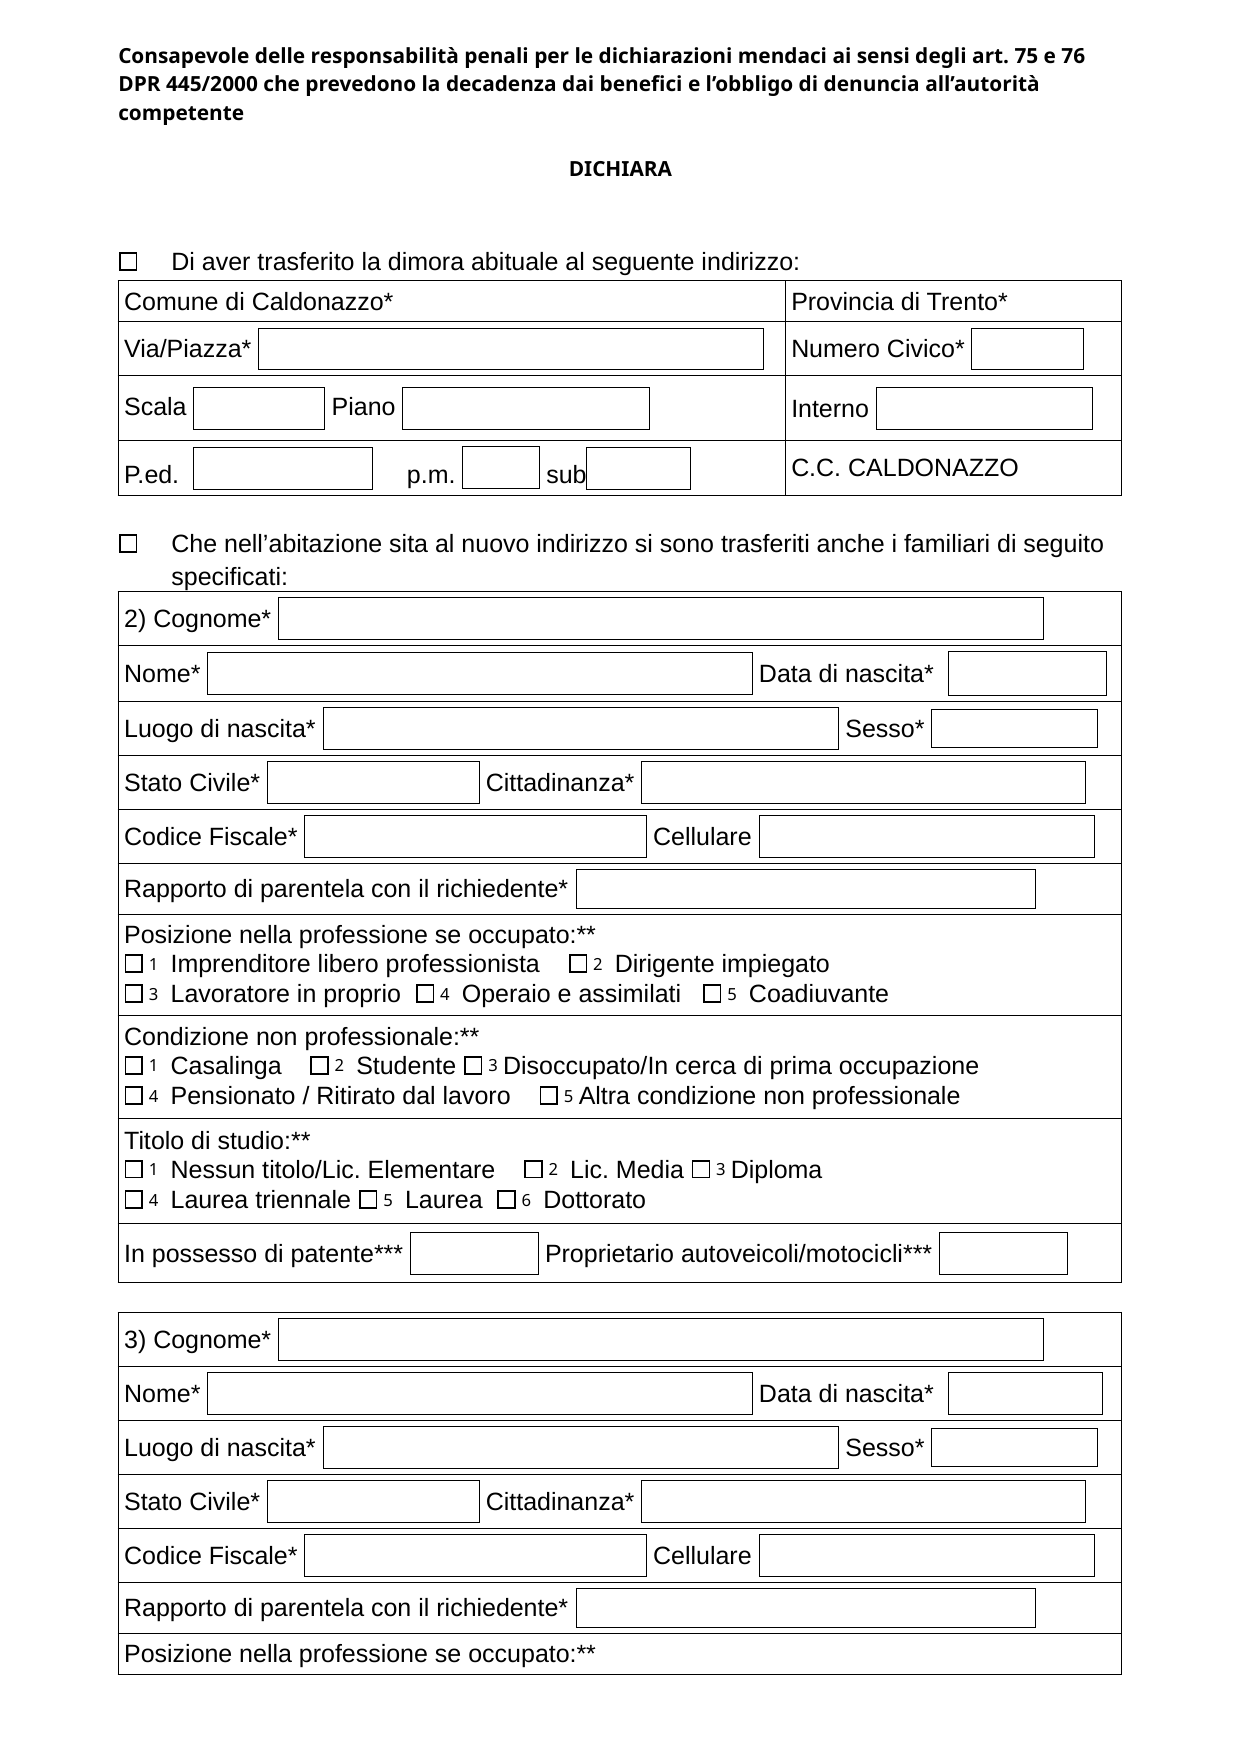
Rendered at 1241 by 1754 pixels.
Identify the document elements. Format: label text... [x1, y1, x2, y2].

table_cell Stato Civile* Cittadinanza* [119, 756, 1121, 808]
table_cell Rapporto di parentela con il richiedente* [119, 864, 1121, 913]
table_header 2) Cognome* [119, 592, 1121, 645]
table_cell Rapporto di parentela con il richiedente* [119, 1583, 1121, 1633]
text Di aver trasferito la dimora abituale al seguente indirizzo: [159, 243, 1122, 280]
table_cell In possesso di patente*** Proprietario autoveicoli/motocicli*** [119, 1224, 1121, 1282]
table_cell Condizione non professionale:** Casalinga Studente Disoccupato/In cerca di prima occupazione Pensionato / Ritirato dal lavoro Altra condizione non professionale [119, 1016, 1121, 1117]
table_cell Numero Civico* [786, 322, 1121, 375]
table_cell Stato Civile* Cittadinanza* [119, 1475, 1121, 1528]
table_cell Interno [786, 376, 1121, 440]
text DICHIARA [118, 154, 1122, 183]
text Che nell’abitazione sita al nuovo indirizzo si sono trasferiti anche i familiari di seguito specificati: [118, 525, 1122, 591]
table_header Provincia di Trento* [786, 281, 1121, 321]
table_cell Luogo di nascita* Sesso* [119, 1421, 1121, 1474]
table_cell Nome* Data di nascita* [119, 1367, 1121, 1420]
table_cell Luogo di nascita* Sesso* [119, 702, 1121, 754]
table_cell P.ed. p.m. sub [119, 441, 785, 495]
table_cell Codice Fiscale* Cellulare [119, 810, 1121, 862]
table_cell Titolo di studio:** Nessun titolo/Lic. Elementare Lic. Media Diploma Laurea triennale Laurea Dottorato [119, 1119, 1121, 1223]
text Consapevole delle responsabilità penali per le dichiarazioni mendaci ai sensi degli art. 75 e 76 DPR 445/2000 che prevedono la decadenza dai benefici e l’obbligo di denuncia all’autorità competente [118, 41, 1122, 126]
table_cell Via/Piazza* [119, 322, 785, 375]
table_header 3) Cognome* [119, 1313, 1121, 1366]
table_cell Posizione nella professione se occupato:** Imprenditore libero professionista Dirigente impiegato Lavoratore in proprio Operaio e assimilati Coadiuvante [119, 1634, 1121, 1674]
table_cell Posizione nella professione se occupato:** Imprenditore libero professionista Dirigente impiegato Lavoratore in proprio Operaio e assimilati Coadiuvante [119, 915, 1121, 1015]
table_cell Scala Piano [119, 376, 785, 440]
table_cell C.C. CALDONAZZO [786, 441, 1121, 495]
table_cell Codice Fiscale* Cellulare [119, 1529, 1121, 1582]
table_header Comune di Caldonazzo* [119, 281, 785, 321]
table_cell Nome* Data di nascita* [119, 646, 1121, 701]
